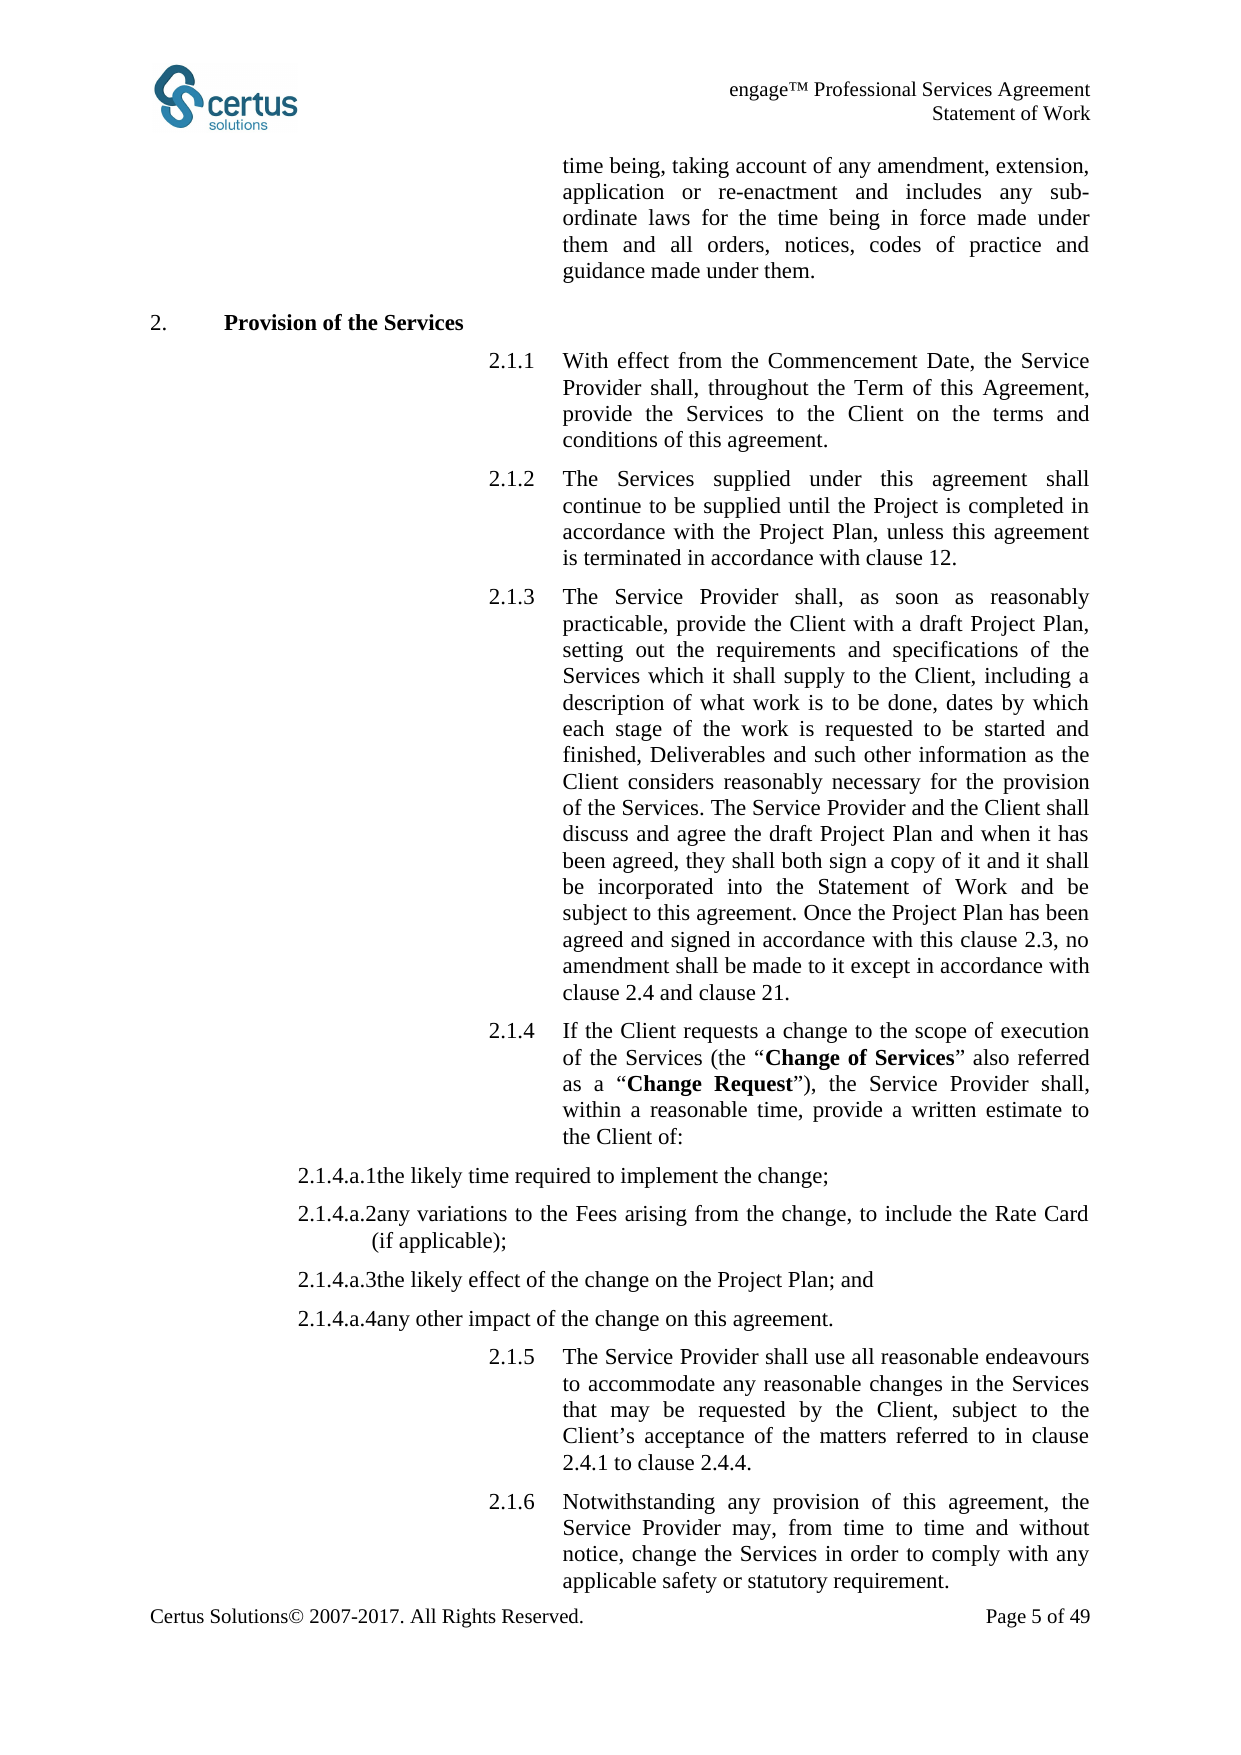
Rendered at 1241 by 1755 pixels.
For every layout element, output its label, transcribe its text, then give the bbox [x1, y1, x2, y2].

list The Service Provider shall use all reasonable endeavours to accommodate any reasonable changes in the Services that may be requested by the Client, subject to the Client’s acceptance of the matters referred to in clause 2.4.1 to clause 2.4.4. [489, 1343, 1090, 1475]
list Notwithstanding any provision of this agreement, the Service Provider may, from time to time and without notice, change the Services in order to comply with any applicable safety or statutory requirement. [489, 1488, 1090, 1593]
list If the Client requests a change to the scope of execution of the Services (the “Change of Services” also referred as a “Change Request”), the Service Provider shall, within a reasonable time, provide a written estimate to the Client of: [489, 1017, 1090, 1149]
list time being, taking account of any amendment, extension, application or re-enactment and includes any sub-ordinate laws for the time being in force made under them and all orders, notices, codes of practice and guidance made under them. [489, 152, 1090, 283]
list the likely time required to implement the change; [298, 1162, 1090, 1188]
list The Service Provider shall, as soon as reasonably practicable, provide the Client with a draft Project Plan, setting out the requirements and specifications of the Services which it shall supply to the Client, including a description of what work is to be done, dates by which each stage of the work is requested to be started and finished, Deliverables and such other information as the Client considers reasonably necessary for the provision of the Services. The Service Provider and the Client shall discuss and agree the draft Project Plan and when it has been agreed, they shall both sign a copy of it and it shall be incorporated into the Statement of Work and be subject to this agreement. Once the Project Plan has been agreed and signed in accordance with this clause 2.3, no amendment shall be made to it except in accordance with clause 2.4 and clause 21. [489, 583, 1090, 1005]
list Provision of the Services [150, 308, 1090, 335]
list With effect from the Commencement Date, the Service Provider shall, throughout the Term of this Agreement, provide the Services to the Client on the terms and conditions of this agreement. [489, 347, 1090, 453]
list The Services supplied under this agreement shall continue to be supplied until the Project is completed in accordance with the Project Plan, unless this agreement is terminated in accordance with clause 12. [489, 465, 1090, 571]
list any other impact of the change on this agreement. [298, 1304, 1090, 1331]
list the likely effect of the change on the Project Plan; and [298, 1266, 1090, 1292]
list any variations to the Fees arising from the change, to include the Rate Card (if applicable); [298, 1201, 1090, 1253]
